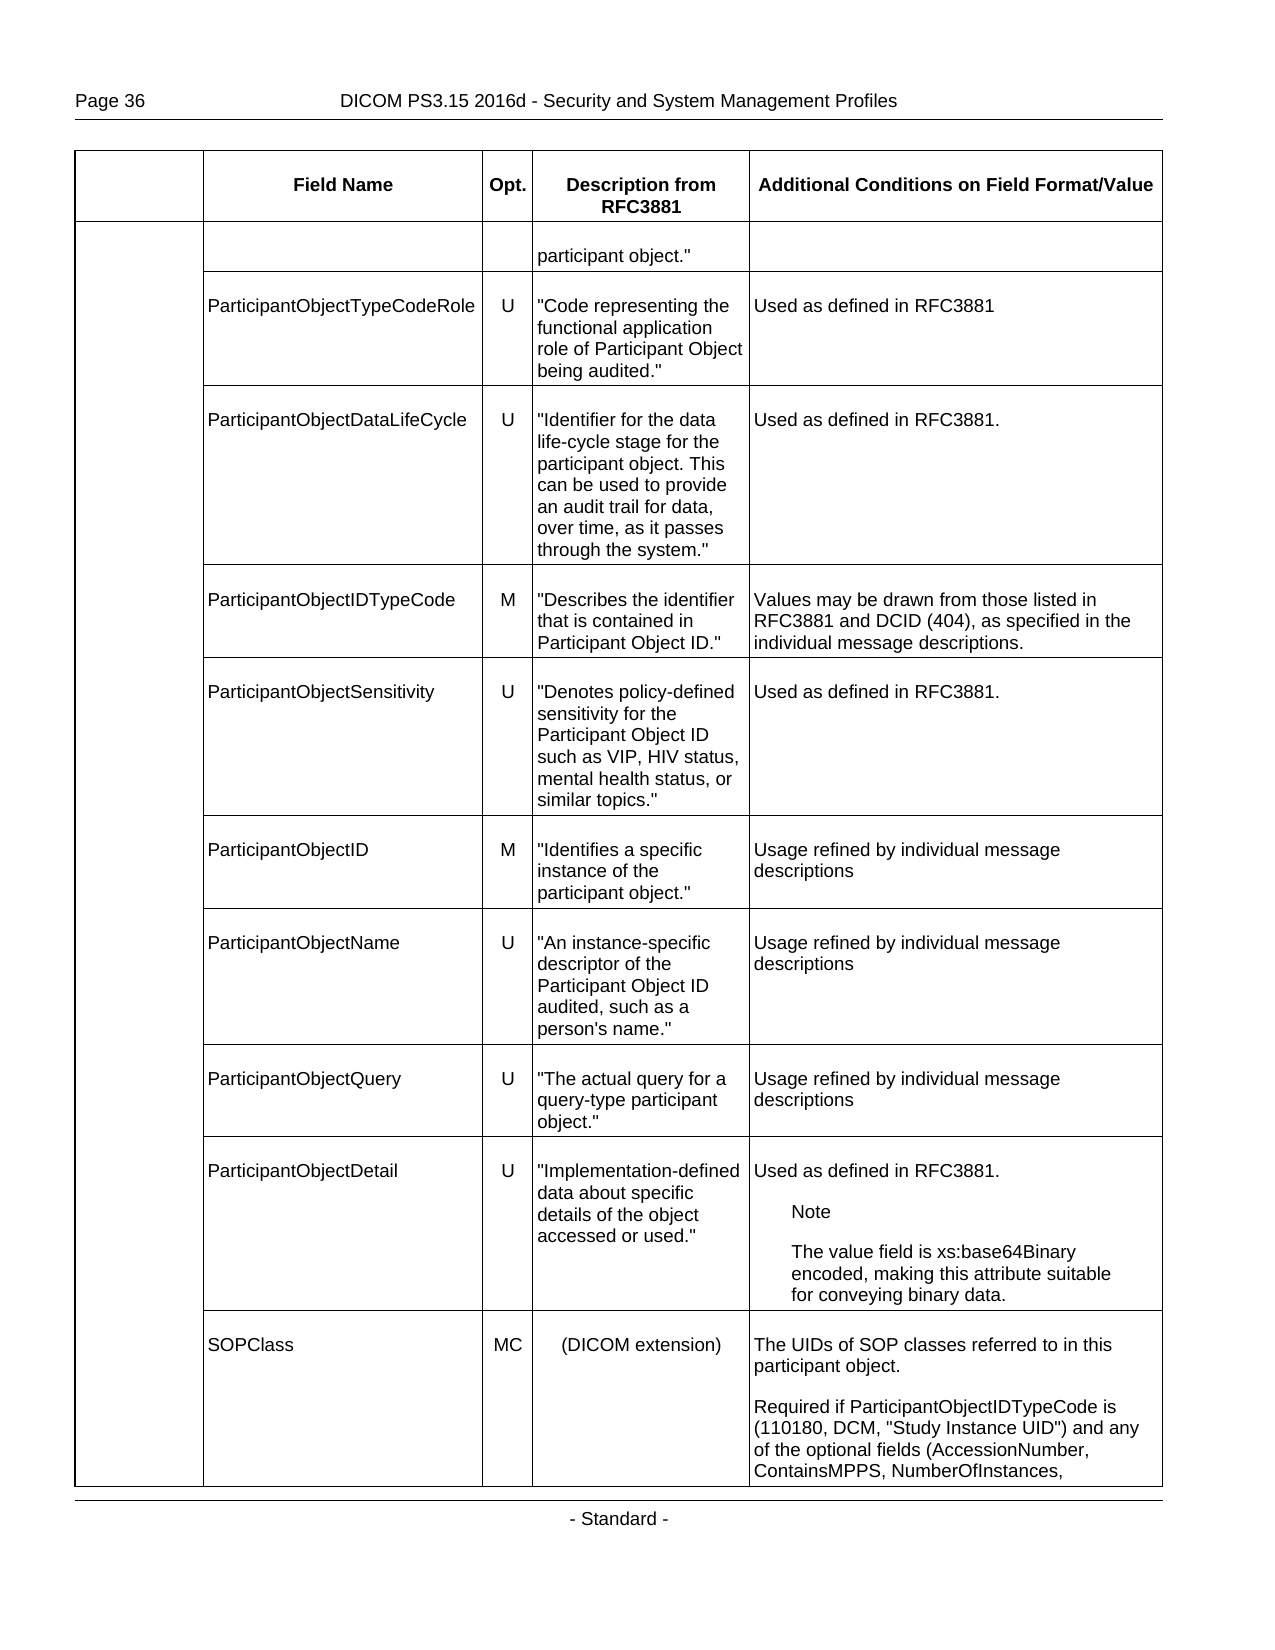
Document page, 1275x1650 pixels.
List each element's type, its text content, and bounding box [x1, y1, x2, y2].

table_cell ParticipantObjectDataLifeCycle [204, 386, 482, 564]
table_cell U [483, 1045, 532, 1136]
table_cell "Describes the identifier that is contained in Participant Object ID." [533, 565, 749, 657]
table_cell "The actual query for a query-type participant object." [533, 1045, 749, 1136]
table_cell ParticipantObjectName [204, 909, 482, 1043]
table_cell M [483, 816, 532, 907]
table_cell Used as defined in RFC3881. [750, 386, 1162, 564]
table_cell "Code representing the functional application role of Participant Object being audited." [533, 272, 749, 385]
table_cell U [483, 1137, 532, 1310]
table_cell "Identifies a specific instance of the participant object." [533, 816, 749, 907]
table_header Additional Conditions on Field Format/Value [750, 151, 1162, 221]
table_cell ParticipantObjectQuery [204, 1045, 482, 1136]
table_cell U [483, 272, 532, 385]
table_cell participant object." [533, 222, 749, 271]
table_cell [76, 222, 203, 1486]
table_cell [204, 222, 482, 271]
table_cell Used as defined in RFC3881. [750, 658, 1162, 815]
table_cell U [483, 386, 532, 564]
table_header Description from RFC3881 [533, 151, 749, 221]
table_header Opt. [483, 151, 532, 221]
table_cell Used as defined in RFC3881. Note The value field is xs:base64Binary encoded, making this attribute suitable for conveying binary data. [750, 1137, 1162, 1310]
table_cell U [483, 909, 532, 1043]
table_cell "An instance-specific descriptor of the Participant Object ID audited, such as a person's name." [533, 909, 749, 1043]
table_header [76, 151, 203, 221]
table_cell Values may be drawn from those listed in RFC3881 and DCID (404), as specified in the individual message descriptions. [750, 565, 1162, 657]
table_cell "Identifier for the data life-cycle stage for the participant object. This can be used to provide an audit trail for data, over time, as it passes through the system." [533, 386, 749, 564]
table_cell ParticipantObjectDetail [204, 1137, 482, 1310]
table_cell U [483, 658, 532, 815]
table_cell ParticipantObjectTypeCodeRole [204, 272, 482, 385]
table_cell [483, 222, 532, 271]
table_cell "Implementation-defined data about specific details of the object accessed or used." [533, 1137, 749, 1310]
table_cell MC [483, 1311, 532, 1486]
table_cell Usage refined by individual message descriptions [750, 816, 1162, 907]
table_cell (DICOM extension) [533, 1311, 749, 1486]
table_cell Usage refined by individual message descriptions [750, 1045, 1162, 1136]
table_cell "Denotes policy-defined sensitivity for the Participant Object ID such as VIP, HIV status, mental health status, or similar topics." [533, 658, 749, 815]
table_cell SOPClass [204, 1311, 482, 1486]
table_cell M [483, 565, 532, 657]
table_cell ParticipantObjectIDTypeCode [204, 565, 482, 657]
table_cell ParticipantObjectID [204, 816, 482, 907]
table_header Field Name [204, 151, 482, 221]
table_cell [750, 222, 1162, 271]
table_cell ParticipantObjectSensitivity [204, 658, 482, 815]
table_cell Used as defined in RFC3881 [750, 272, 1162, 385]
table_cell The UIDs of SOP classes referred to in this participant object. Required if ParticipantObjectIDTypeCode is (110180, DCM, "Study Instance UID") and any of the optional fields (AccessionNumber, ContainsMPPS, NumberOfInstances, [750, 1311, 1162, 1486]
table_cell Usage refined by individual message descriptions [750, 909, 1162, 1043]
